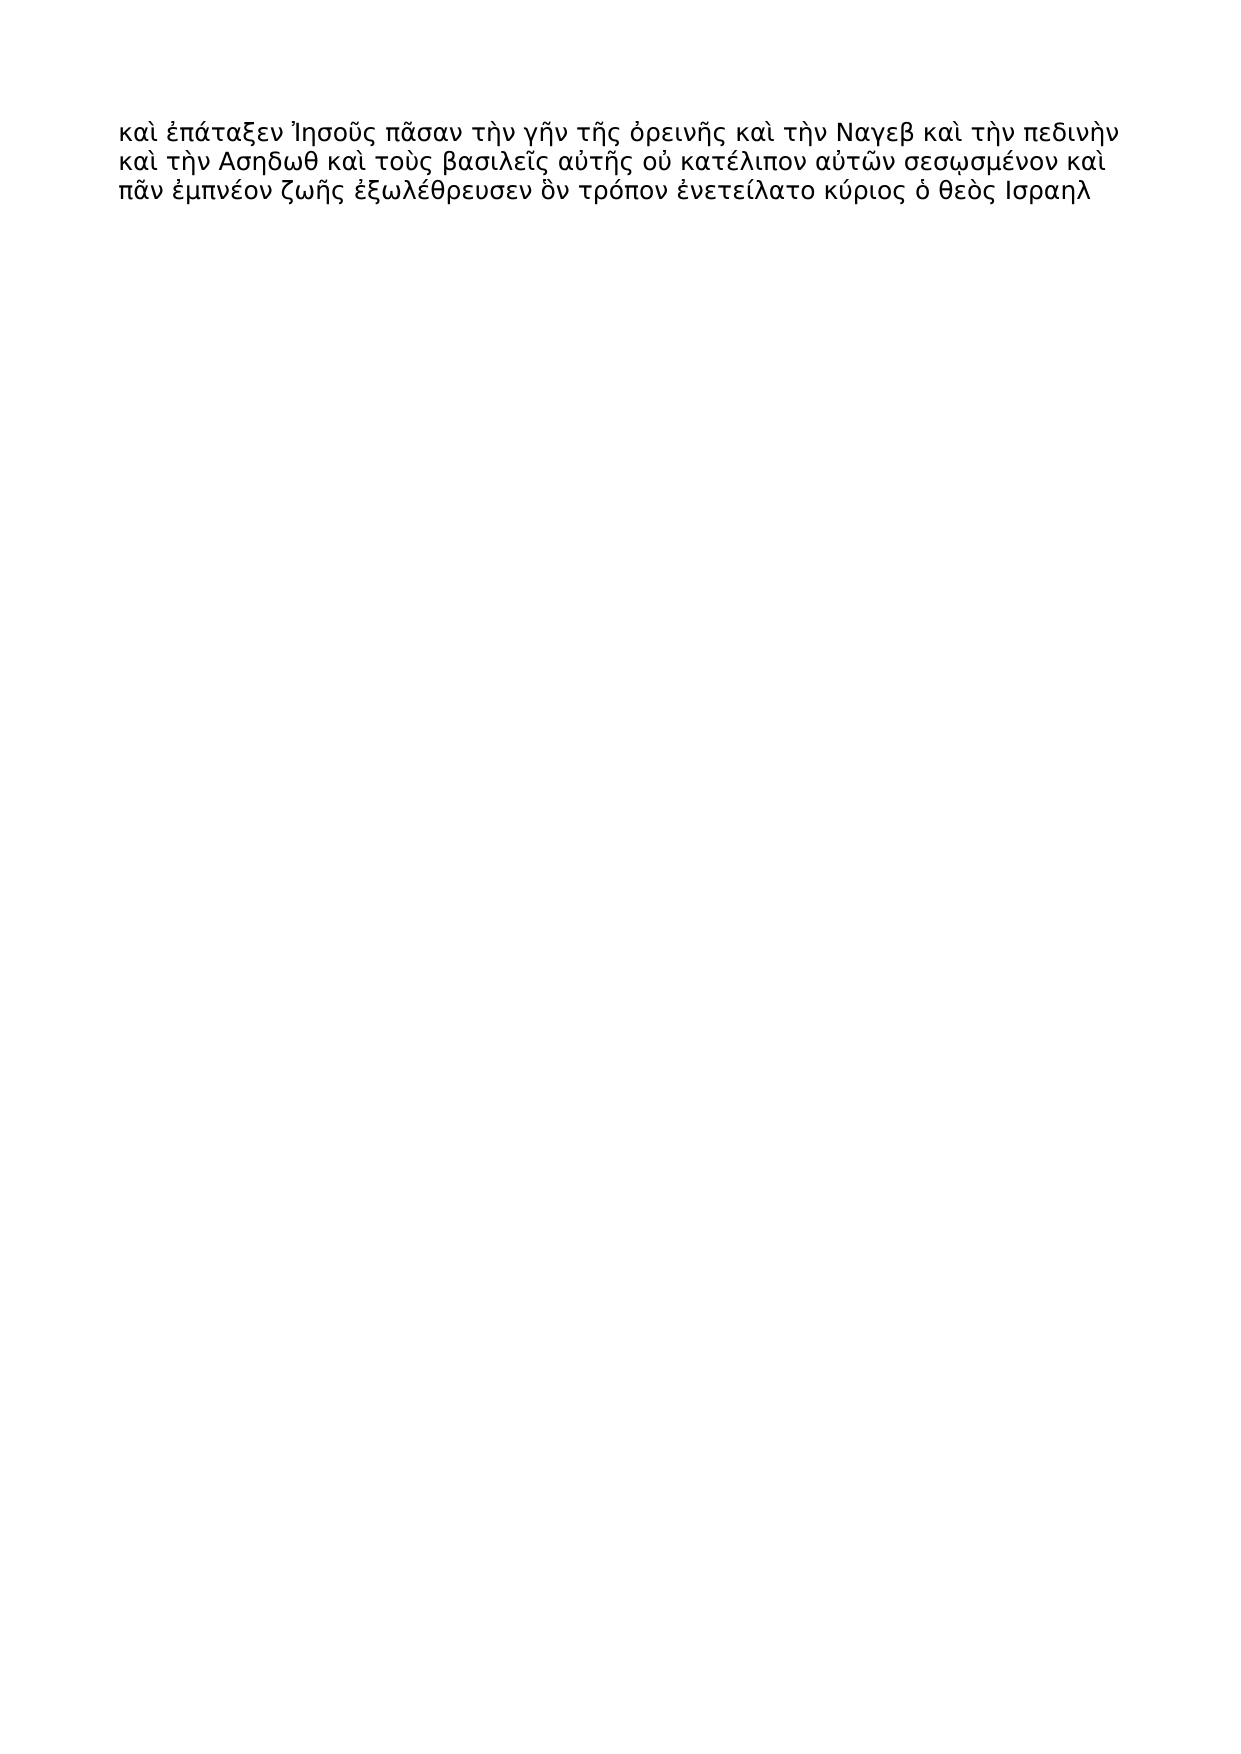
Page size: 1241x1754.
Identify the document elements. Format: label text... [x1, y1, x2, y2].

text καὶ ἐπάταξεν Ἰησοῦς πᾶσαν τὴν γῆν τῆς ὀρεινῆς καὶ τὴν Ναγεβ καὶ τὴν πεδινὴν καὶ τὴν Ασηδωθ καὶ τοὺς βασιλεῖς αὐτῆς οὐ κατέλιπον αὐτῶν σεσῳσμένον καὶ πᾶν ἐμπνέον ζωῆς ἐξωλέθρευσεν ὃν τρόπον ἐνετείλατο κύριος ὁ θεὸς Ισραηλ [118, 118, 1122, 206]
